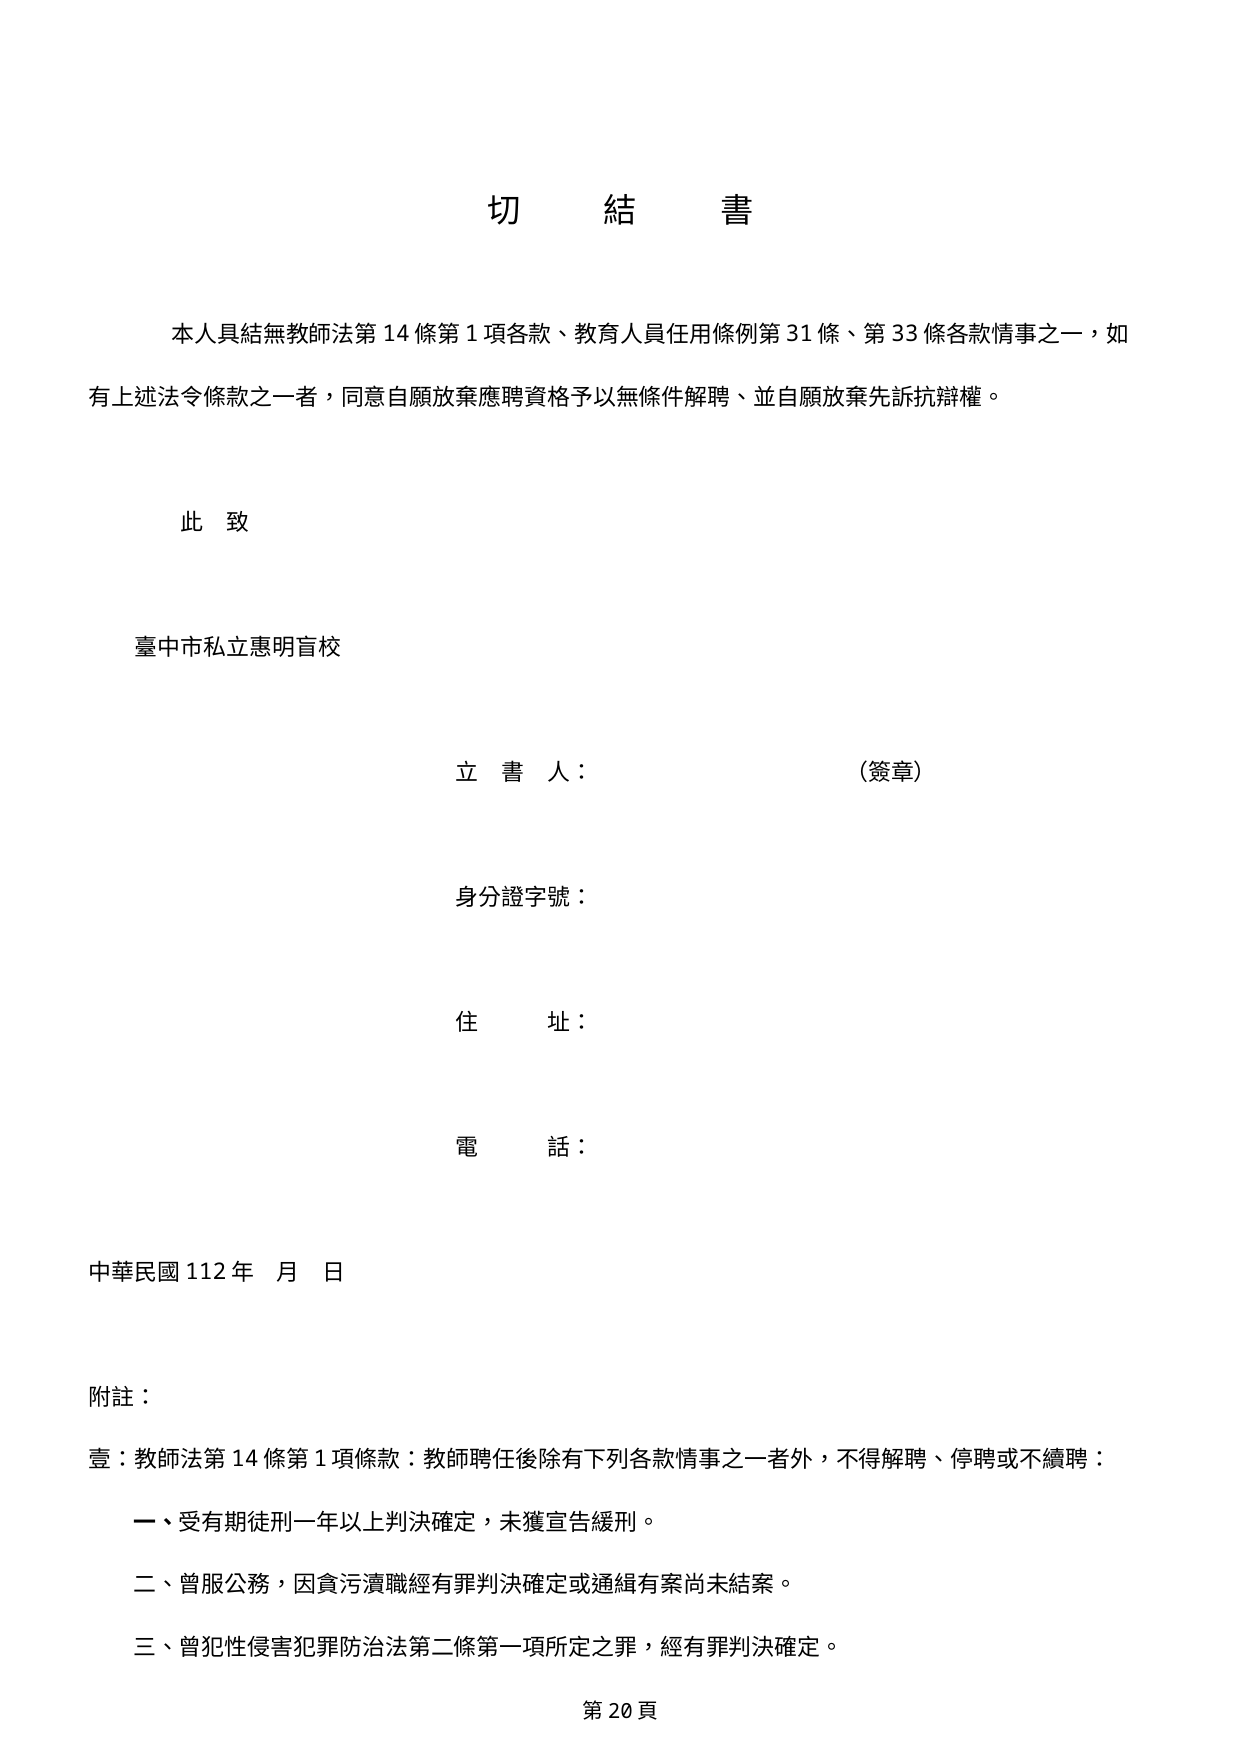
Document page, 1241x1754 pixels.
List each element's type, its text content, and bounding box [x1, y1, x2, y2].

text 住 址： [89, 979, 1152, 1041]
text 本人具結無教師法第14條第1項各款、教育人員任用條例第31條、第33條各款情事之一，如有上述法令條款之一者，同意自願放棄應聘資格予以無條件解聘、並自願放棄先訴抗辯權。 [89, 291, 1152, 416]
text 二、曾服公務，因貪污瀆職經有罪判決確定或通緝有案尚未結案。 [133, 1541, 1152, 1604]
text 一、受有期徒刑一年以上判決確定，未獲宣告緩刑。 [133, 1479, 1152, 1541]
text 切 結 書 [89, 166, 1152, 229]
text 此 致 [89, 479, 1152, 541]
text 中華民國112年 月 日 [89, 1229, 1152, 1291]
text 立 書 人： （簽章） [89, 729, 1152, 791]
text 電 話： [89, 1104, 1152, 1166]
text 壹：教師法第14條第1項條款：教師聘任後除有下列各款情事之一者外，不得解聘、停聘或不續聘： [89, 1416, 1152, 1479]
text 附註： [89, 1354, 1152, 1416]
text 身分證字號： [89, 854, 1152, 916]
text 三、曾犯性侵害犯罪防治法第二條第一項所定之罪，經有罪判決確定。 [133, 1604, 1152, 1666]
text 臺中市私立惠明盲校 [89, 604, 1152, 666]
